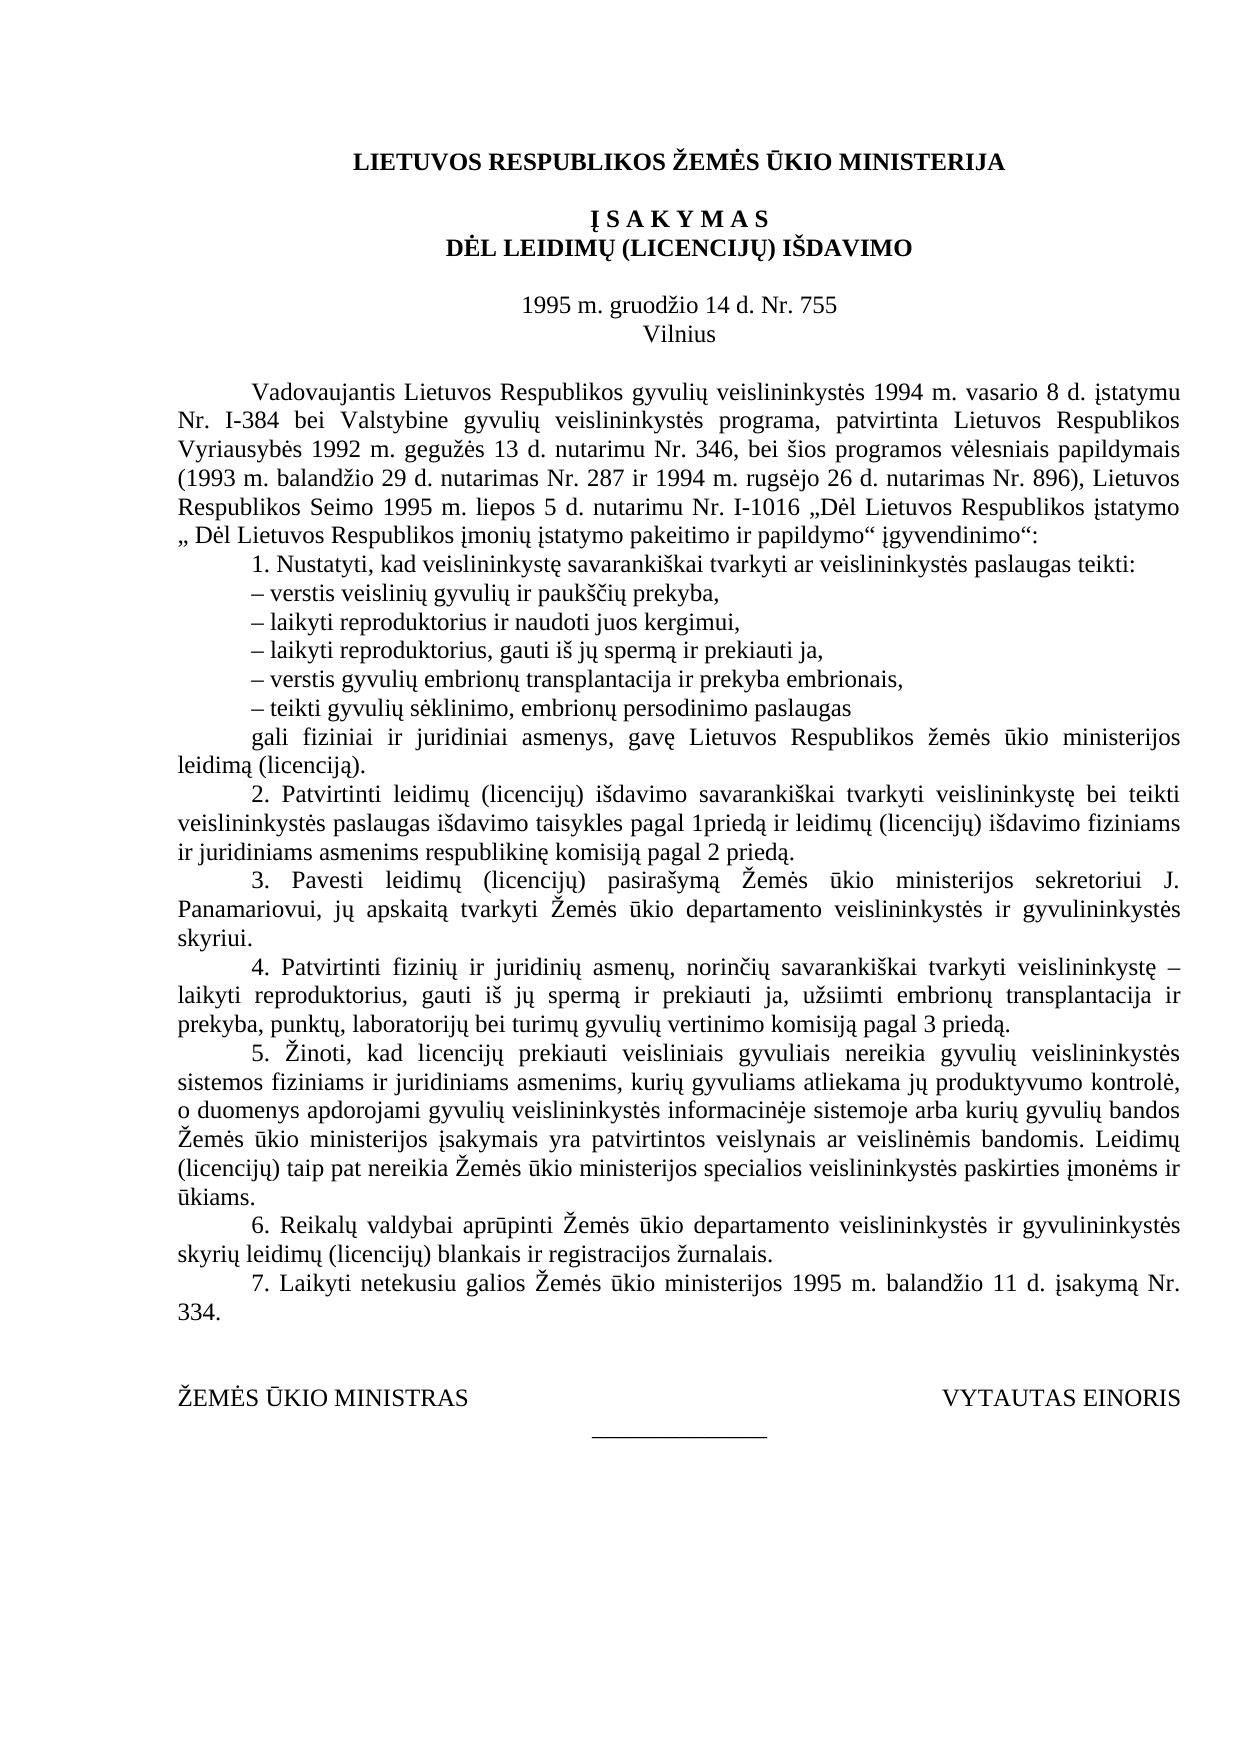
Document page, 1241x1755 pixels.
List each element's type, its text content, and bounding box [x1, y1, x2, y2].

text LIETUVOS RESPUBLIKOS ŽEMĖS ŪKIO MINISTERIJA [177, 147, 1181, 176]
text – verstis veislinių gyvulių ir paukščių prekyba, [177, 578, 1181, 607]
text 2. Patvirtinti leidimų (licencijų) išdavimo savarankiškai tvarkyti veislininkystę bei teikti veislininkystės paslaugas išdavimo taisykles pagal 1priedą ir leidimų (licencijų) išdavimo fiziniams ir juridiniams asmenims respublikinę komisiją pagal 2 priedą. [177, 779, 1181, 866]
text 7. Laikyti netekusiu galios Žemės ūkio ministerijos 1995 m. balandžio 11 d. įsakymą Nr. 334. [177, 1268, 1181, 1326]
text – laikyti reproduktorius ir naudoti juos kergimui, [177, 607, 1181, 636]
text 6. Reikalų valdybai aprūpinti Žemės ūkio departamento veislininkystės ir gyvulininkystės skyrių leidimų (licencijų) blankais ir registracijos žurnalais. [177, 1211, 1181, 1268]
text 1995 m. gruodžio 14 d. Nr. 755 [177, 291, 1181, 319]
text 4. Patvirtinti fizinių ir juridinių asmenų, norinčių savarankiškai tvarkyti veislininkystę – laikyti reproduktorius, gauti iš jų spermą ir prekiauti ja, užsiimti embrionų transplantacija ir prekyba, punktų, laboratorijų bei turimų gyvulių vertinimo komisiją pagal 3 priedą. [177, 952, 1181, 1038]
text – laikyti reproduktorius, gauti iš jų spermą ir prekiauti ja, [177, 636, 1181, 664]
text 3. Pavesti leidimų (licencijų) pasirašymą Žemės ūkio ministerijos sekretoriui J. Panamariovui, jų apskaitą tvarkyti Žemės ūkio departamento veislininkystės ir gyvulininkystės skyriui. [177, 866, 1181, 952]
text Vilnius [177, 319, 1181, 348]
text – verstis gyvulių embrionų transplantacija ir prekyba embrionais, [177, 664, 1181, 693]
text Į S A K Y M A S [177, 204, 1181, 233]
text – teikti gyvulių sėklinimo, embrionų persodinimo paslaugas [177, 693, 1181, 722]
text gali fiziniai ir juridiniai asmenys, gavę Lietuvos Respublikos žemės ūkio ministerijos leidimą (licenciją). [177, 722, 1181, 779]
text 1. Nustatyti, kad veislininkystę savarankiškai tvarkyti ar veislininkystės paslaugas teikti: [177, 549, 1181, 578]
text ŽEMĖS ŪKIO MINISTRAS VYTAUTAS EINORIS [177, 1383, 1181, 1412]
text 5. Žinoti, kad licencijų prekiauti veisliniais gyvuliais nereikia gyvulių veislininkystės sistemos fiziniams ir juridiniams asmenims, kurių gyvuliams atliekama jų produktyvumo kontrolė, o duomenys apdorojami gyvulių veislininkystės informacinėje sistemoje arba kurių gyvulių bandos Žemės ūkio ministerijos įsakymais yra patvirtintos veislynais ar veislinėmis bandomis. Leidimų (licencijų) taip pat nereikia Žemės ūkio ministerijos specialios veislininkystės paskirties įmonėms ir ūkiams. [177, 1038, 1181, 1211]
text DĖL LEIDIMŲ (LICENCIJŲ) IŠDAVIMO [177, 233, 1181, 262]
text ______________ [177, 1412, 1181, 1441]
text Vadovaujantis Lietuvos Respublikos gyvulių veislininkystės 1994 m. vasario 8 d. įstatymu Nr. I-384 bei Valstybine gyvulių veislininkystės programa, patvirtinta Lietuvos Respublikos Vyriausybės 1992 m. gegužės 13 d. nutarimu Nr. 346, bei šios programos vėlesniais papildymais (1993 m. balandžio 29 d. nutarimas Nr. 287 ir 1994 m. rugsėjo 26 d. nutarimas Nr. 896), Lietuvos Respublikos Seimo 1995 m. liepos 5 d. nutarimu Nr. I-1016 „Dėl Lietuvos Respublikos įstatymo „ Dėl Lietuvos Respublikos įmonių įstatymo pakeitimo ir papildymo“ įgyvendinimo“: [177, 377, 1181, 549]
